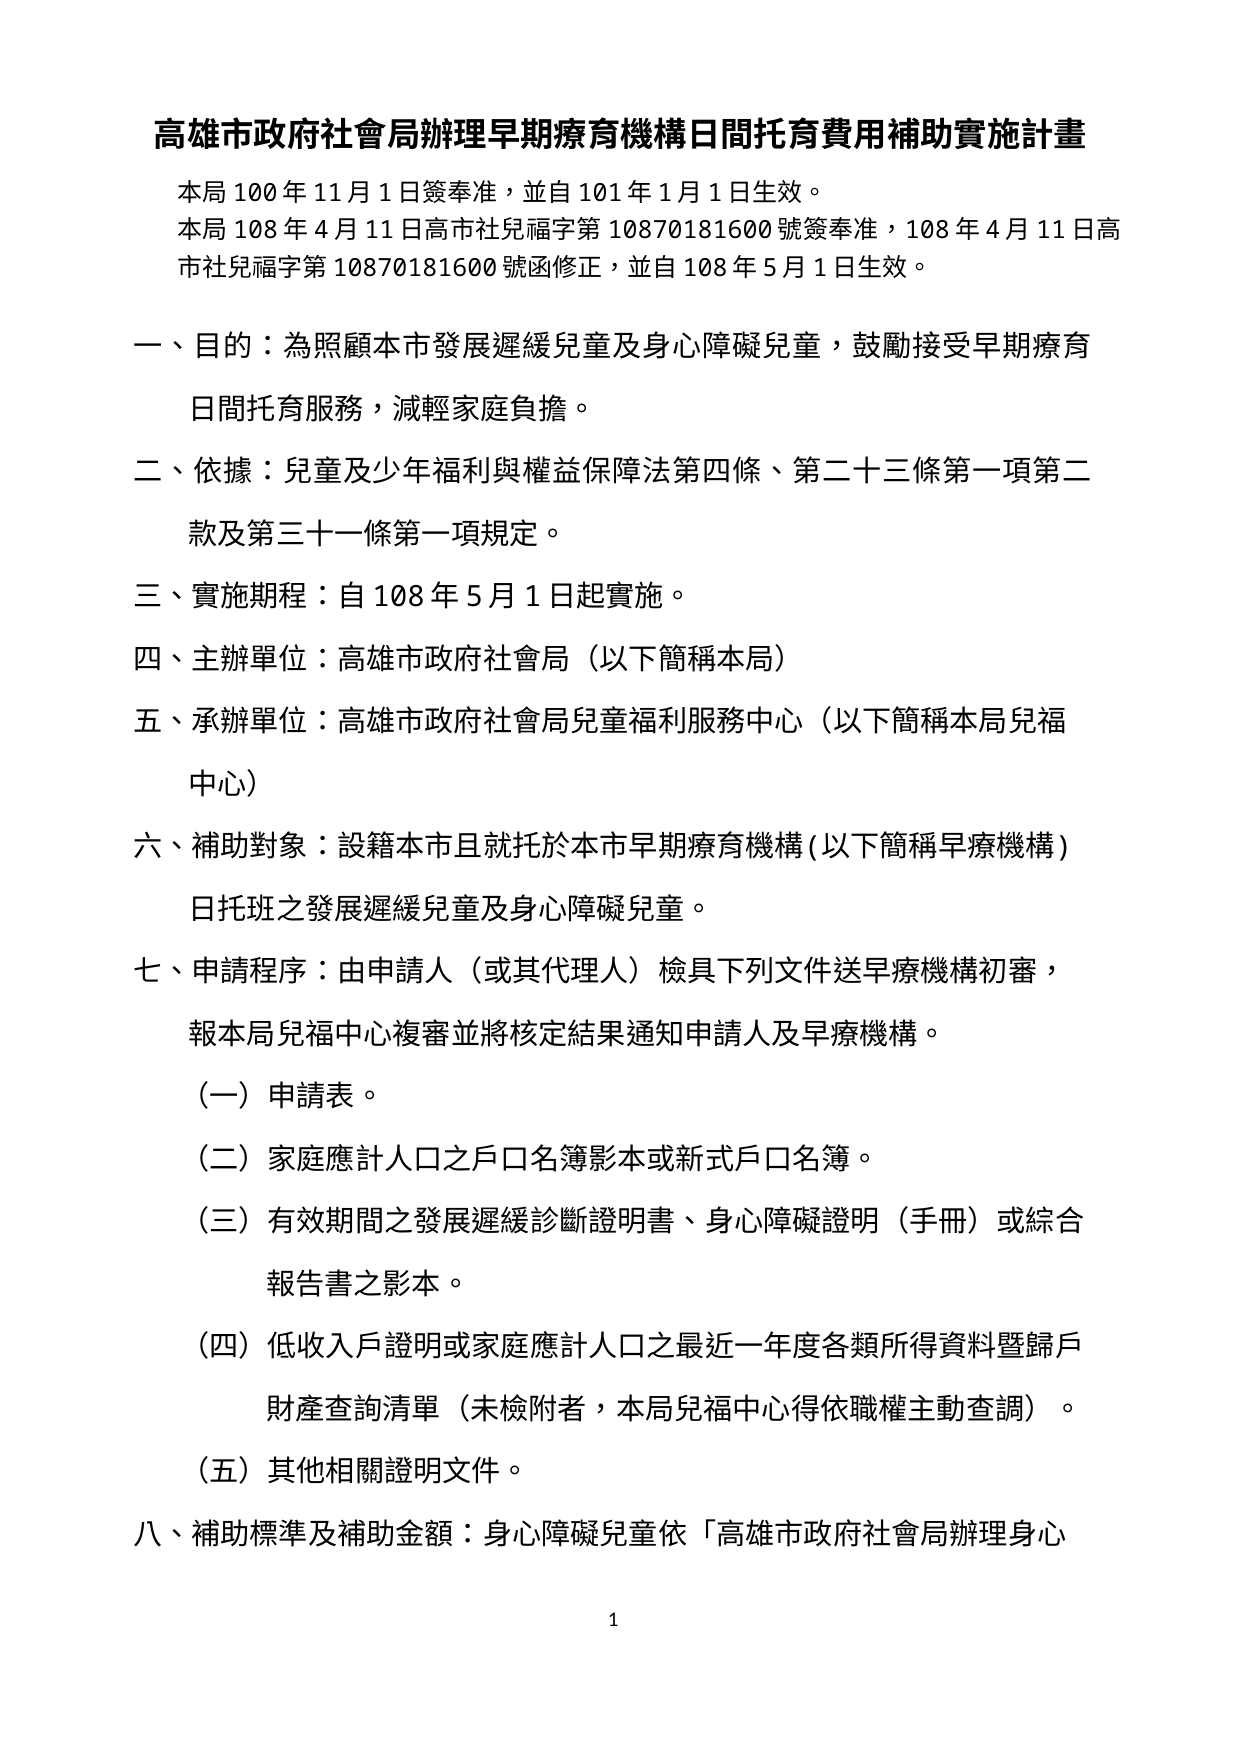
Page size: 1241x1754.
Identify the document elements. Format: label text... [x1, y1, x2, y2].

text （二）家庭應計人口之戶口名簿影本或新式戶口名簿。 [180, 1115, 1093, 1177]
text 五、承辦單位：高雄市政府社會局兒童福利服務中心（以下簡稱本局兒福中心） [133, 677, 1093, 802]
text 六、補助對象：設籍本市且就托於本市早期療育機構(以下簡稱早療機構)日托班之發展遲緩兒童及身心障礙兒童。 [133, 802, 1093, 927]
text （三）有效期間之發展遲緩診斷證明書、身心障礙證明（手冊）或綜合報告書之影本。 [180, 1177, 1093, 1302]
text 高雄市政府社會局辦理早期療育機構日間托育費用補助實施計畫 [89, 90, 1152, 152]
text 本局100年11月1日簽奉准，並自101年1月1日生效。 [177, 171, 1122, 209]
text 七、申請程序：由申請人（或其代理人）檢具下列文件送早療機構初審，報本局兒福中心複審並將核定結果通知申請人及早療機構。 [133, 927, 1093, 1052]
text （五）其他相關證明文件。 [180, 1427, 1093, 1490]
text 三、實施期程：自108年5月1日起實施。 [133, 552, 1093, 615]
text 本局108年4月11日高市社兒福字第10870181600號簽奉准，108年4月11日高市社兒福字第10870181600號函修正，並自108年5月1日生效。 [177, 209, 1122, 284]
text 四、主辦單位：高雄市政府社會局（以下簡稱本局） [133, 615, 1093, 677]
text （四）低收入戶證明或家庭應計人口之最近一年度各類所得資料暨歸戶財產查詢清單（未檢附者，本局兒福中心得依職權主動查調）。 [180, 1302, 1093, 1427]
text 二、依據：兒童及少年福利與權益保障法第四條、第二十三條第一項第二款及第三十一條第一項規定。 [133, 427, 1093, 552]
text 八、補助標準及補助金額：身心障礙兒童依「高雄市政府社會局辦理身心 [133, 1490, 1093, 1552]
text 一、目的：為照顧本市發展遲緩兒童及身心障礙兒童，鼓勵接受早期療育日間托育服務，減輕家庭負擔。 [133, 302, 1093, 427]
text （一）申請表。 [180, 1052, 1093, 1115]
